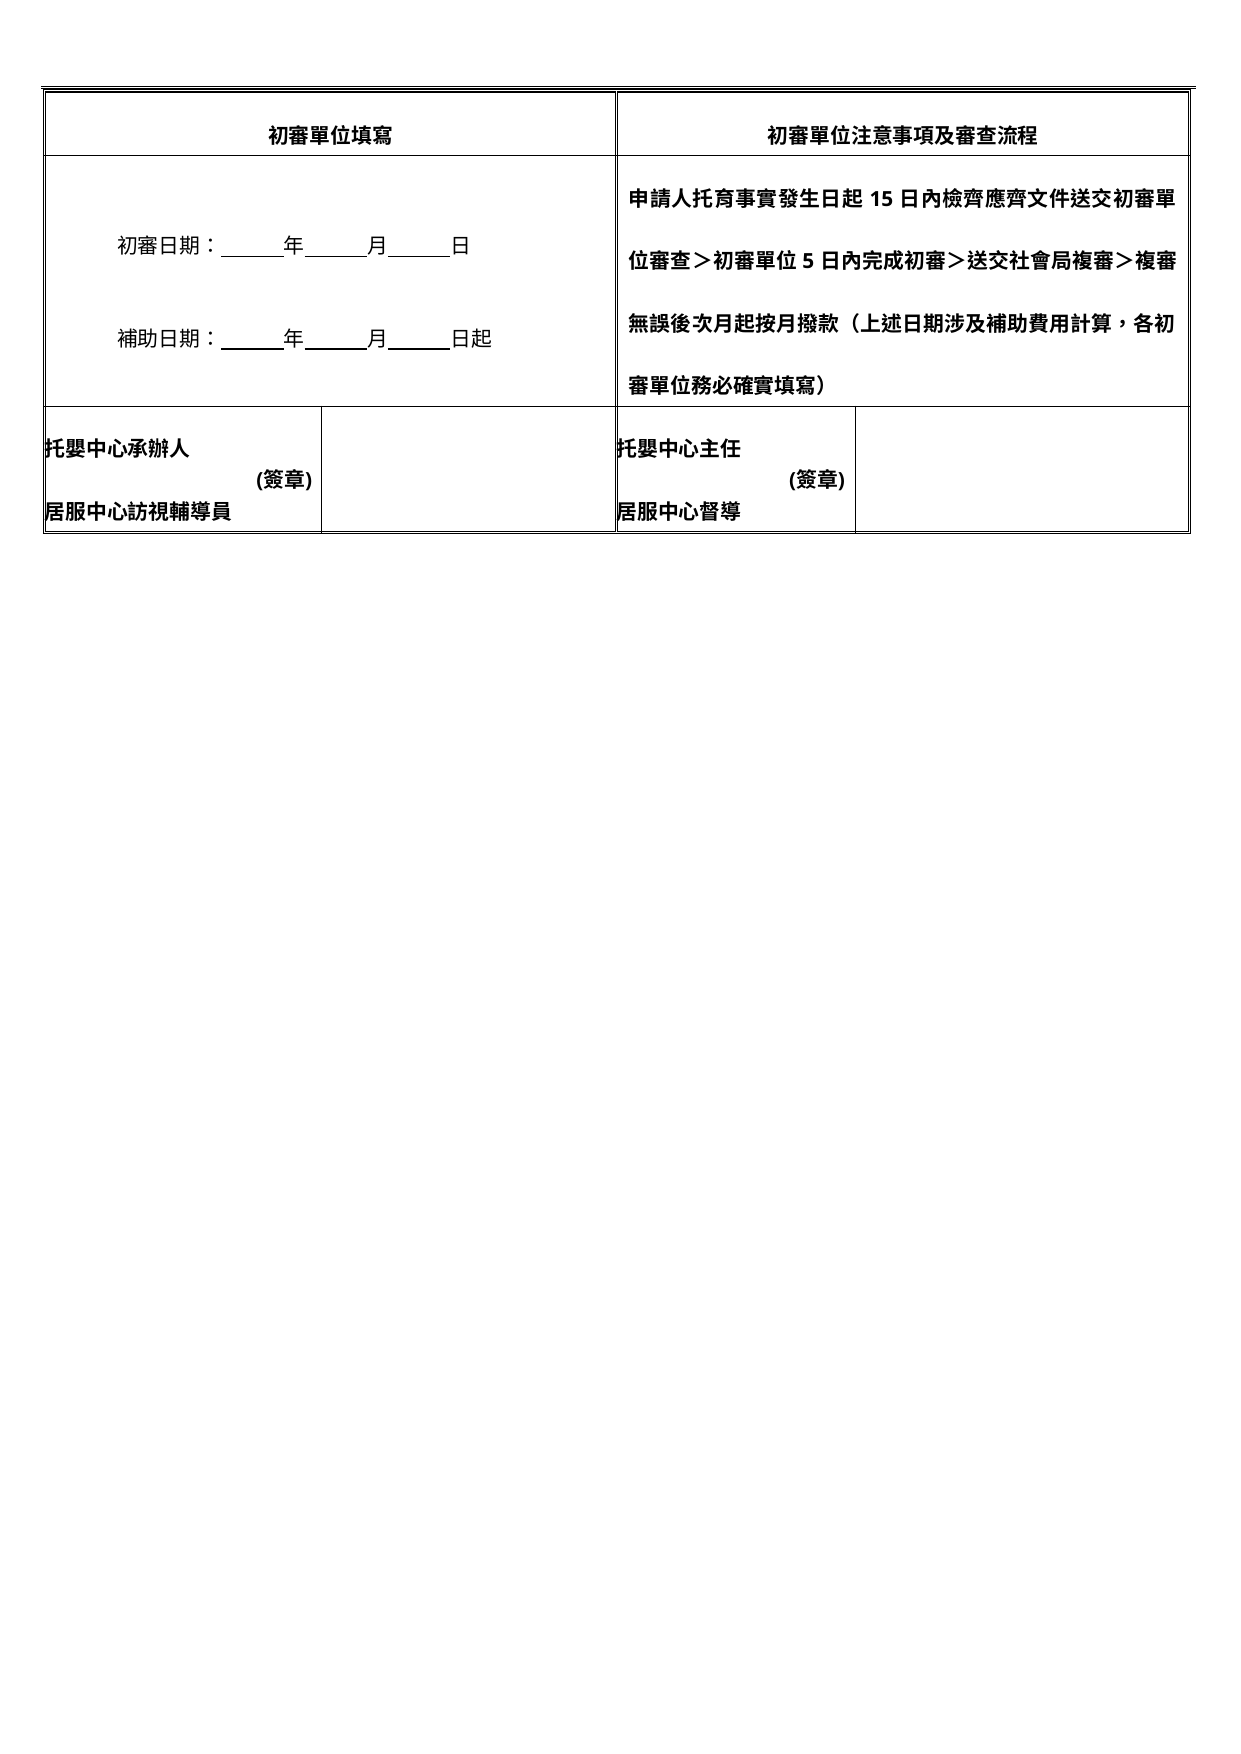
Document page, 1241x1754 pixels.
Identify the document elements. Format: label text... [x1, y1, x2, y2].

table_cell (簽章) [247, 407, 321, 531]
table_cell 托嬰中心主任 居服中心督導 [618, 407, 779, 531]
table_header 初審單位注意事項及審查流程 [618, 93, 1188, 155]
table_cell 初審日期： 年 月 日 補助日期： 年 月 日起 [46, 156, 615, 406]
table_header 初審單位填寫 [46, 93, 615, 155]
table_cell 申請人托育事實發生日起 15 日內檢齊應齊文件送交初審單位審查＞初審單位 5 日內完成初審＞送交社會局複審＞複審無誤後次月起按月撥款（上述日期涉及補助費用計算，各初審單位務必確實填寫） [618, 156, 1188, 406]
table_cell 托嬰中心承辦人 居服中心訪視輔導員 [46, 407, 247, 531]
table_cell [856, 407, 1188, 531]
table_cell (簽章) [779, 407, 855, 531]
table_cell [322, 407, 615, 531]
table_cell [41, 89, 1196, 597]
